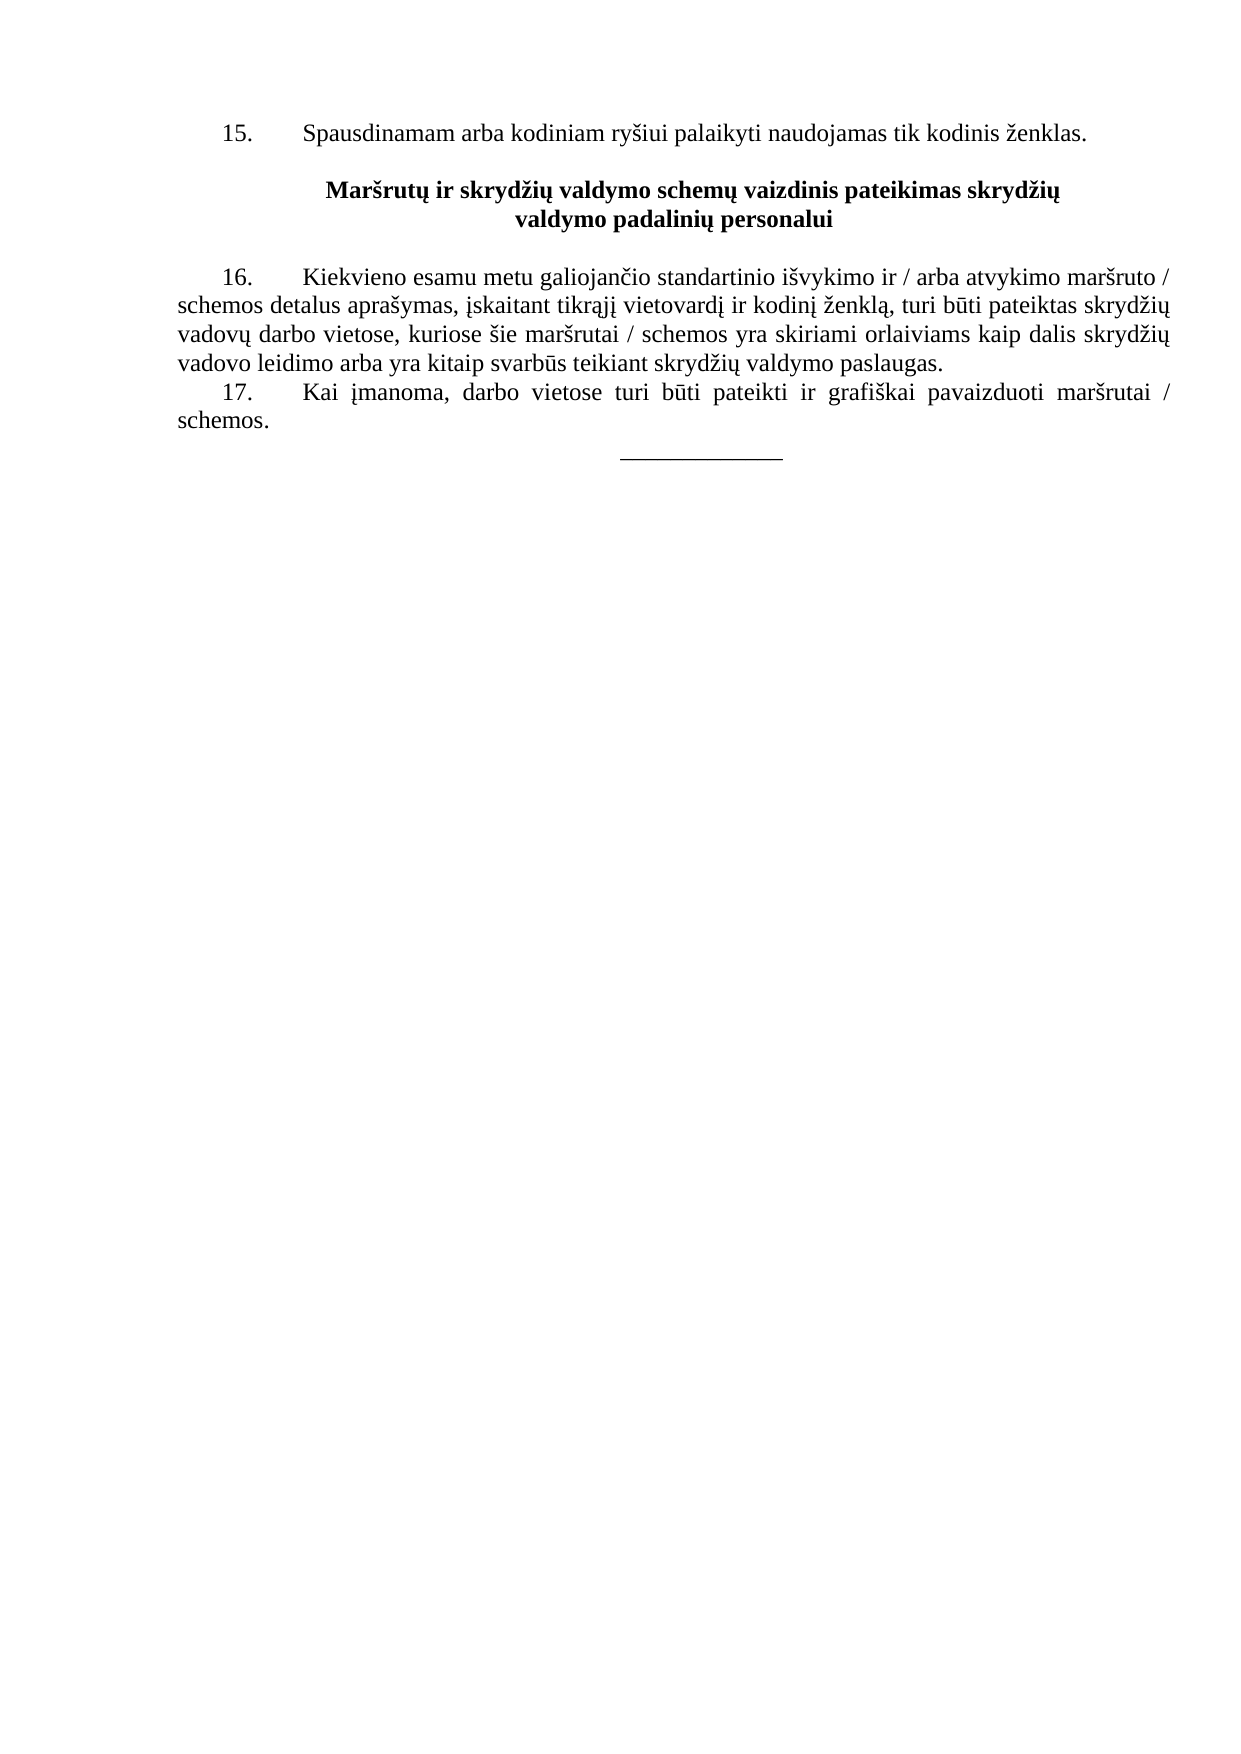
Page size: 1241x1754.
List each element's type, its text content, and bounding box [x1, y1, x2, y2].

text 15. Spausdinamam arba kodiniam ryšiui palaikyti naudojamas tik kodinis ženklas. [177, 118, 1171, 147]
text Maršrutų ir skrydžių valdymo schemų vaizdinis pateikimas skrydžių valdymo padalinių personalui [177, 176, 1171, 233]
text 16. Kiekvieno esamu metu galiojančio standartinio išvykimo ir / arba atvykimo maršruto / schemos detalus aprašymas, įskaitant tikrąjį vietovardį ir kodinį ženklą, turi būti pateiktas skrydžių vadovų darbo vietose, kuriose šie maršrutai / schemos yra skiriami orlaiviams kaip dalis skrydžių vadovo leidimo arba yra kitaip svarbūs teikiant skrydžių valdymo paslaugas. [177, 262, 1171, 377]
text _____________ [177, 434, 1181, 463]
text 17. Kai įmanoma, darbo vietose turi būti pateikti ir grafiškai pavaizduoti maršrutai / schemos. [177, 377, 1171, 434]
